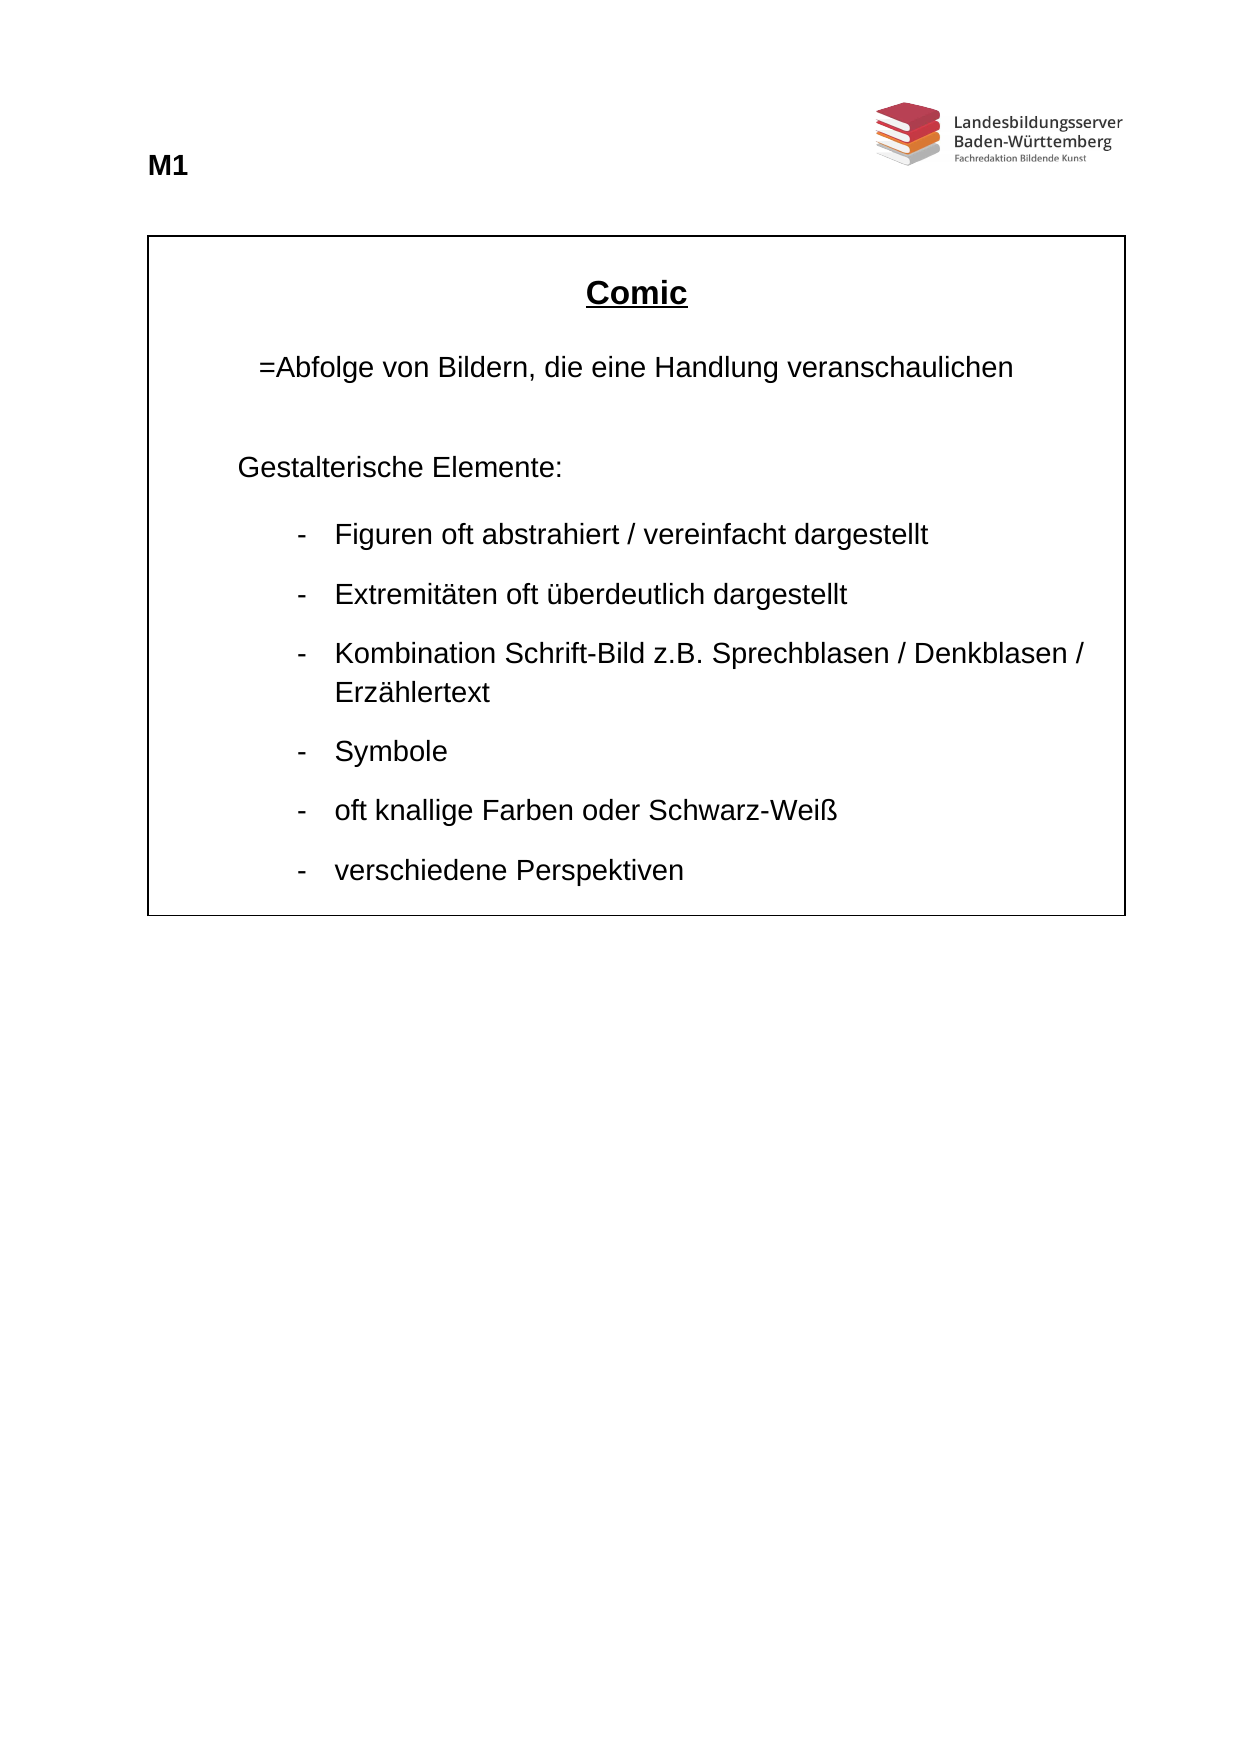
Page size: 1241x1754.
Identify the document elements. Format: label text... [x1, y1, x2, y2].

text =Abfolge von Bildern, die eine Handlung veranschaulichen [164, 349, 1109, 383]
text M1 [148, 148, 1093, 181]
list Symbole [297, 734, 1109, 767]
list Figuren oft abstrahiert / vereinfacht dargestellt [297, 517, 1109, 551]
list oft knallige Farben oder Schwarz-Weiß [297, 793, 1109, 827]
list Kombination Schrift-Bild z.B. Sprechblasen / Denkblasen / Erzählertext [297, 636, 1109, 708]
list verschiedene Perspektiven [297, 853, 1109, 886]
text Gestalterische Elemente: [164, 450, 1109, 484]
text Comic [164, 273, 1109, 311]
list Extremitäten oft überdeutlich dargestellt [297, 577, 1109, 610]
